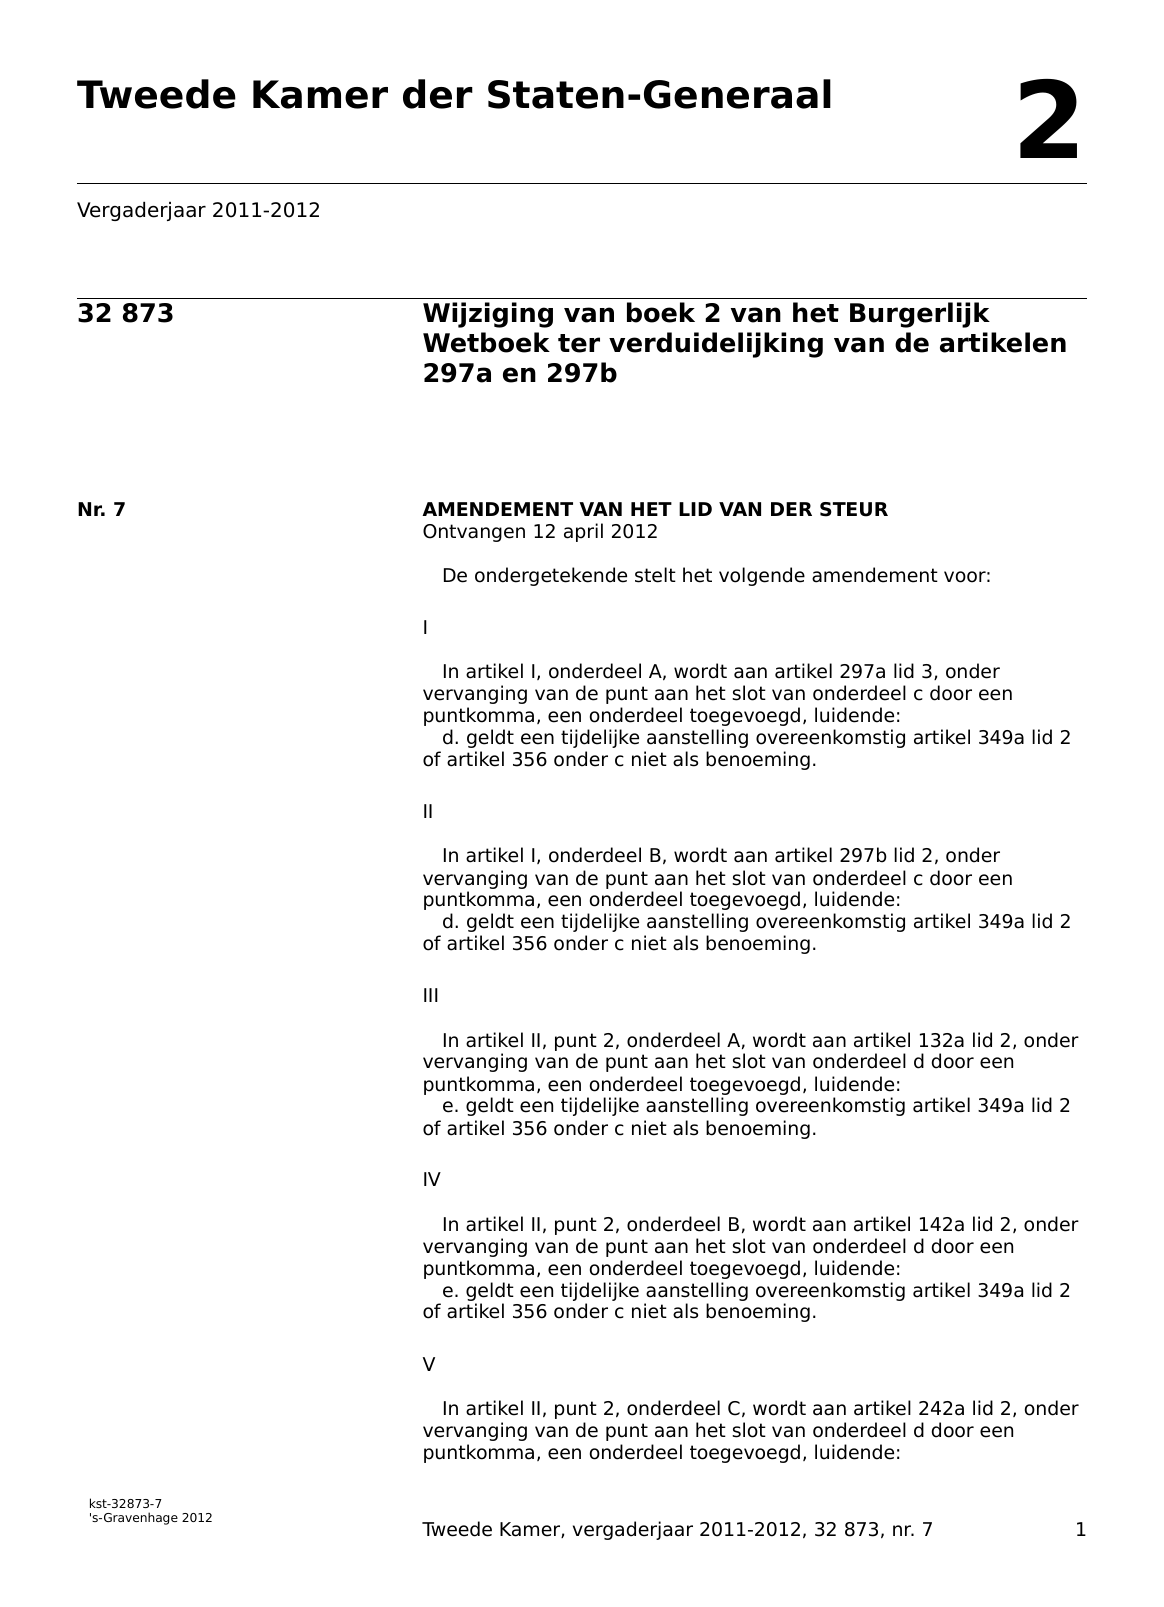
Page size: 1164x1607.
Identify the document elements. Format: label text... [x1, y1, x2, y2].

subtitle V [422, 1353, 1087, 1375]
text In artikel I, onderdeel B, wordt aan artikel 297b lid 2, onder vervanging van de punt aan het slot van onderdeel c door een puntkomma, een onderdeel toegevoegd, luidende: [422, 845, 1087, 911]
subtitle IV [422, 1169, 1087, 1191]
table_header 2 [886, 59, 1087, 183]
text De ondergetekende stelt het volgende amendement voor: [422, 565, 1087, 587]
text Ontvangen 12 april 2012 [422, 521, 1087, 543]
subtitle III [422, 985, 1087, 1007]
text 's-Gravenhage 2012 [88, 1511, 323, 1525]
table_header Tweede Kamer der Staten-Generaal [77, 59, 886, 183]
table_cell Vergaderjaar 2011-2012 [77, 184, 1087, 298]
text In artikel II, punt 2, onderdeel B, wordt aan artikel 142a lid 2, onder vervanging van de punt aan het slot van onderdeel d door een puntkomma, een onderdeel toegevoegd, luidende: [422, 1213, 1087, 1279]
subtitle I [422, 617, 1087, 639]
subtitle Nr. 7 AMENDEMENT VAN HET LID VAN DER STEUR [77, 499, 1087, 521]
text e. geldt een tijdelijke aanstelling overeenkomstig artikel 349a lid 2 of artikel 356 onder c niet als benoeming. [422, 1279, 1087, 1323]
subtitle II [422, 801, 1087, 823]
text e. geldt een tijdelijke aanstelling overeenkomstig artikel 349a lid 2 of artikel 356 onder c niet als benoeming. [422, 1095, 1087, 1139]
text In artikel II, punt 2, onderdeel C, wordt aan artikel 242a lid 2, onder vervanging van de punt aan het slot van onderdeel d door een puntkomma, een onderdeel toegevoegd, luidende: [422, 1398, 1087, 1463]
text In artikel I, onderdeel A, wordt aan artikel 297a lid 3, onder vervanging van de punt aan het slot van onderdeel c door een puntkomma, een onderdeel toegevoegd, luidende: [422, 661, 1087, 727]
subtitle 32 873 Wijziging van boek 2 van het Burgerlijk Wetboek ter verduidelijking van de artikelen 297a en 297b [77, 299, 1087, 388]
text d. geldt een tijdelijke aanstelling overeenkomstig artikel 349a lid 2 of artikel 356 onder c niet als benoeming. [422, 727, 1087, 771]
text d. geldt een tijdelijke aanstelling overeenkomstig artikel 349a lid 2 of artikel 356 onder c niet als benoeming. [422, 911, 1087, 955]
text kst-32873-7 [88, 1497, 323, 1511]
text In artikel II, punt 2, onderdeel A, wordt aan artikel 132a lid 2, onder vervanging van de punt aan het slot van onderdeel d door een puntkomma, een onderdeel toegevoegd, luidende: [422, 1029, 1087, 1095]
